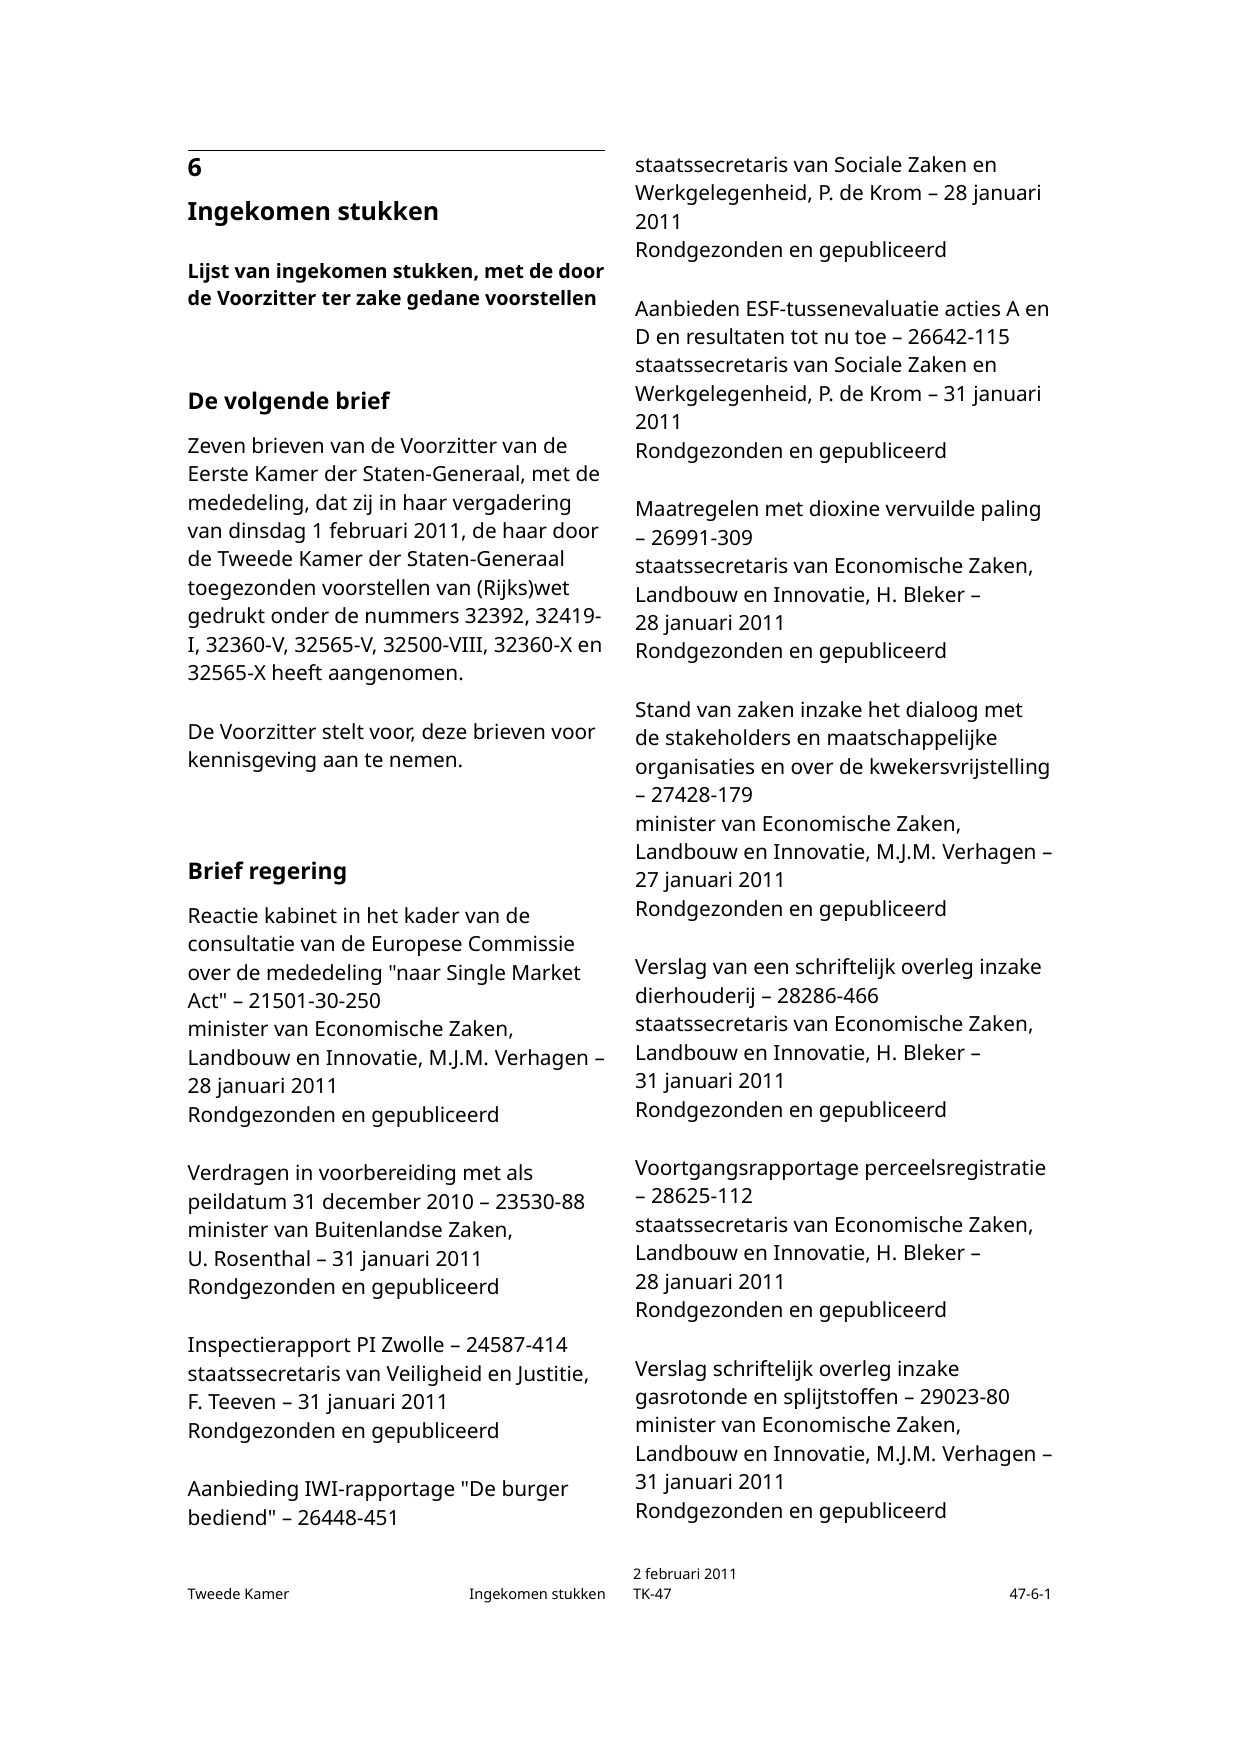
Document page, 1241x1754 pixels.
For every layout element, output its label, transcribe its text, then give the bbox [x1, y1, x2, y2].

text Rondgezonden en gepubliceerd [635, 235, 1053, 264]
text Rondgezonden en gepubliceerd [635, 894, 1053, 922]
text Rondgezonden en gepubliceerd [187, 1100, 605, 1128]
text Rondgezonden en gepubliceerd [635, 1496, 1053, 1524]
text minister van Economische Zaken, Landbouw en Innovatie, M.J.M. Verhagen – 27 januari 2011 [635, 809, 1053, 894]
text staatssecretaris van Veiligheid en Justitie, F. Teeven – 31 januari 2011 [187, 1359, 605, 1416]
text  [187, 804, 605, 832]
text Rondgezonden en gepubliceerd [187, 1272, 605, 1301]
text minister van Economische Zaken, Landbouw en Innovatie, M.J.M. Verhagen – 31 januari 2011 [635, 1411, 1053, 1496]
text 6 [187, 151, 605, 184]
text Rondgezonden en gepubliceerd [635, 1295, 1053, 1324]
subtitle De volgende brief [187, 384, 605, 416]
text Aanbieding IWI-rapportage "De burger bediend" – 26448-451 [187, 1474, 605, 1531]
text Voortgangsrapportage perceelsregistratie – 28625-112 [635, 1153, 1053, 1210]
text Rondgezonden en gepubliceerd [187, 1416, 605, 1444]
text staatssecretaris van Economische Zaken, Landbouw en Innovatie, H. Bleker – 28 januari 2011 [635, 1210, 1053, 1295]
text Stand van zaken inzake het dialoog met de stakeholders en maatschappelijke organisaties en over de kwekersvrijstelling – 27428-179 [635, 695, 1053, 809]
text minister van Economische Zaken, Landbouw en Innovatie, M.J.M. Verhagen – 28 januari 2011 [187, 1014, 605, 1100]
text De Voorzitter stelt voor, deze brieven voor kennisgeving aan te nemen. [187, 717, 605, 774]
text staatssecretaris van Economische Zaken, Landbouw en Innovatie, H. Bleker – 31 januari 2011 [635, 1009, 1053, 1095]
text Zeven brieven van de Voorzitter van de Eerste Kamer der Staten-Generaal, met de mededeling, dat zij in haar vergadering van dinsdag 1 februari 2011, de haar door de Tweede Kamer der Staten-Generaal toegezonden voorstellen van (Rijks)wet gedrukt onder de nummers 32392, 32419-I, 32360-V, 32565-V, 32500-VIII, 32360-X en 32565-X heeft aangenomen. [187, 431, 605, 687]
subtitle Lijst van ingekomen stukken, met de door de Voorzitter ter zake gedane voorstellen [187, 257, 605, 311]
text minister van Buitenlandse Zaken, U. Rosenthal – 31 januari 2011 [187, 1215, 605, 1272]
text staatssecretaris van Sociale Zaken en Werkgelegenheid, P. de Krom – 31 januari 2011 [635, 351, 1053, 436]
text Inspectierapport PI Zwolle – 24587-414 [187, 1331, 605, 1359]
text staatssecretaris van Economische Zaken, Landbouw en Innovatie, H. Bleker – 28 januari 2011 [635, 551, 1053, 637]
text Ingekomen stukken [187, 193, 605, 227]
text Verdragen in voorbereiding met als peildatum 31 december 2010 – 23530-88 [187, 1158, 605, 1215]
text Rondgezonden en gepubliceerd [635, 436, 1053, 464]
text Rondgezonden en gepubliceerd [635, 637, 1053, 665]
text Maatregelen met dioxine vervuilde paling – 26991-309 [635, 494, 1053, 551]
subtitle Brief regering [187, 854, 605, 886]
text Aanbieden ESF-tussenevaluatie acties A en D en resultaten tot nu toe – 26642-115 [635, 294, 1053, 351]
text  [187, 334, 605, 362]
text Verslag schriftelijk overleg inzake gasrotonde en splijtstoffen – 29023-80 [635, 1354, 1053, 1411]
text staatssecretaris van Sociale Zaken en Werkgelegenheid, P. de Krom – 28 januari 2011 [635, 150, 1053, 235]
text Verslag van een schriftelijk overleg inzake dierhouderij – 28286-466 [635, 952, 1053, 1009]
text Rondgezonden en gepubliceerd [635, 1095, 1053, 1123]
text Reactie kabinet in het kader van de consultatie van de Europese Commissie over de mededeling "naar Single Market Act" – 21501-30-250 [187, 901, 605, 1014]
